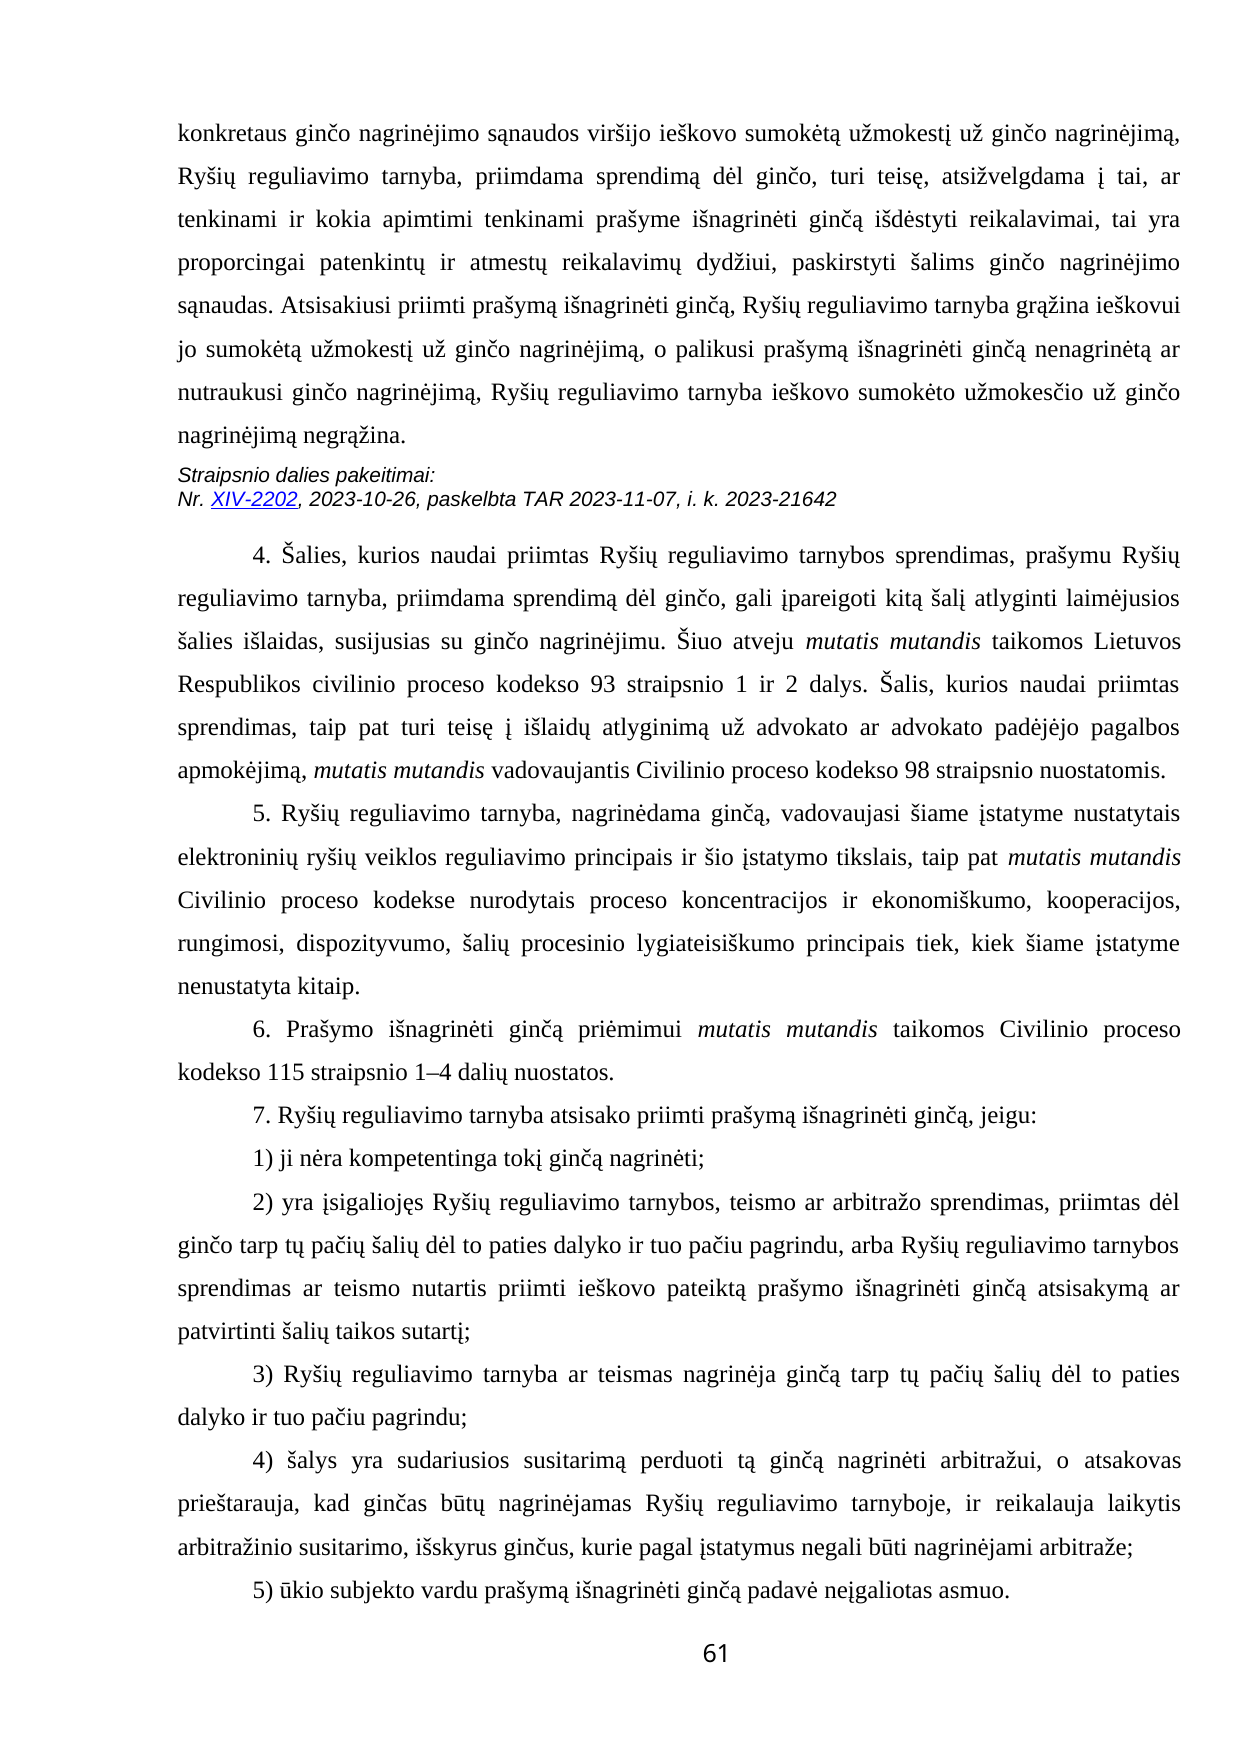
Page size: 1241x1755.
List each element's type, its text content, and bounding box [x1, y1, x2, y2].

text 2) yra įsigaliojęs Ryšių reguliavimo tarnybos, teismo ar arbitražo sprendimas, priimtas dėl ginčo tarp tų pačių šalių dėl to paties dalyko ir tuo pačiu pagrindu, arba Ryšių reguliavimo tarnybos sprendimas ar teismo nutartis priimti ieškovo pateiktą prašymo išnagrinėti ginčą atsisakymą ar patvirtinti šalių taikos sutartį; [177, 1187, 1181, 1345]
text 5) ūkio subjekto vardu prašymą išnagrinėti ginčą padavė neįgaliotas asmuo. [177, 1575, 1181, 1603]
text 4. Šalies, kurios naudai priimtas Ryšių reguliavimo tarnybos sprendimas, prašymu Ryšių reguliavimo tarnyba, priimdama sprendimą dėl ginčo, gali įpareigoti kitą šalį atlyginti laimėjusios šalies išlaidas, susijusias su ginčo nagrinėjimu. Šiuo atveju mutatis mutandis taikomos Lietuvos Respublikos civilinio proceso kodekso 93 straipsnio 1 ir 2 dalys. Šalis, kurios naudai priimtas sprendimas, taip pat turi teisę į išlaidų atlyginimą už advokato ar advokato padėjėjo pagalbos apmokėjimą, mutatis mutandis vadovaujantis Civilinio proceso kodekso 98 straipsnio nuostatomis. [177, 540, 1181, 784]
text 3) Ryšių reguliavimo tarnyba ar teismas nagrinėja ginčą tarp tų pačių šalių dėl to paties dalyko ir tuo pačiu pagrindu; [177, 1359, 1181, 1431]
text Straipsnio dalies pakeitimai: [177, 463, 1181, 487]
text konkretaus ginčo nagrinėjimo sąnaudos viršijo ieškovo sumokėtą užmokestį už ginčo nagrinėjimą, Ryšių reguliavimo tarnyba, priimdama sprendimą dėl ginčo, turi teisę, atsižvelgdama į tai, ar tenkinami ir kokia apimtimi tenkinami prašyme išnagrinėti ginčą išdėstyti reikalavimai, tai yra proporcingai patenkintų ir atmestų reikalavimų dydžiui, paskirstyti šalims ginčo nagrinėjimo sąnaudas. Atsisakiusi priimti prašymą išnagrinėti ginčą, Ryšių reguliavimo tarnyba grąžina ieškovui jo sumokėtą užmokestį už ginčo nagrinėjimą, o palikusi prašymą išnagrinėti ginčą nenagrinėtą ar nutraukusi ginčo nagrinėjimą, Ryšių reguliavimo tarnyba ieškovo sumokėto užmokesčio už ginčo nagrinėjimą negrąžina. [177, 118, 1181, 449]
text Nr. XIV-2202, 2023-10-26, paskelbta TAR 2023-11-07, i. k. 2023-21642 [177, 487, 1181, 511]
text 6. Prašymo išnagrinėti ginčą priėmimui mutatis mutandis taikomos Civilinio proceso kodekso 115 straipsnio 1–4 dalių nuostatos. [177, 1014, 1181, 1086]
text 4) šalys yra sudariusios susitarimą perduoti tą ginčą nagrinėti arbitražui, o atsakovas prieštarauja, kad ginčas būtų nagrinėjamas Ryšių reguliavimo tarnyboje, ir reikalauja laikytis arbitražinio susitarimo, išskyrus ginčus, kurie pagal įstatymus negali būti nagrinėjami arbitraže; [177, 1445, 1181, 1560]
text 7. Ryšių reguliavimo tarnyba atsisako priimti prašymą išnagrinėti ginčą, jeigu: [177, 1100, 1181, 1129]
text 1) ji nėra kompetentinga tokį ginčą nagrinėti; [177, 1143, 1181, 1172]
text 5. Ryšių reguliavimo tarnyba, nagrinėdama ginčą, vadovaujasi šiame įstatyme nustatytais elektroninių ryšių veiklos reguliavimo principais ir šio įstatymo tikslais, taip pat mutatis mutandis Civilinio proceso kodekse nurodytais proceso koncentracijos ir ekonomiškumo, kooperacijos, rungimosi, dispozityvumo, šalių procesinio lygiateisiškumo principais tiek, kiek šiame įstatyme nenustatyta kitaip. [177, 798, 1181, 1000]
